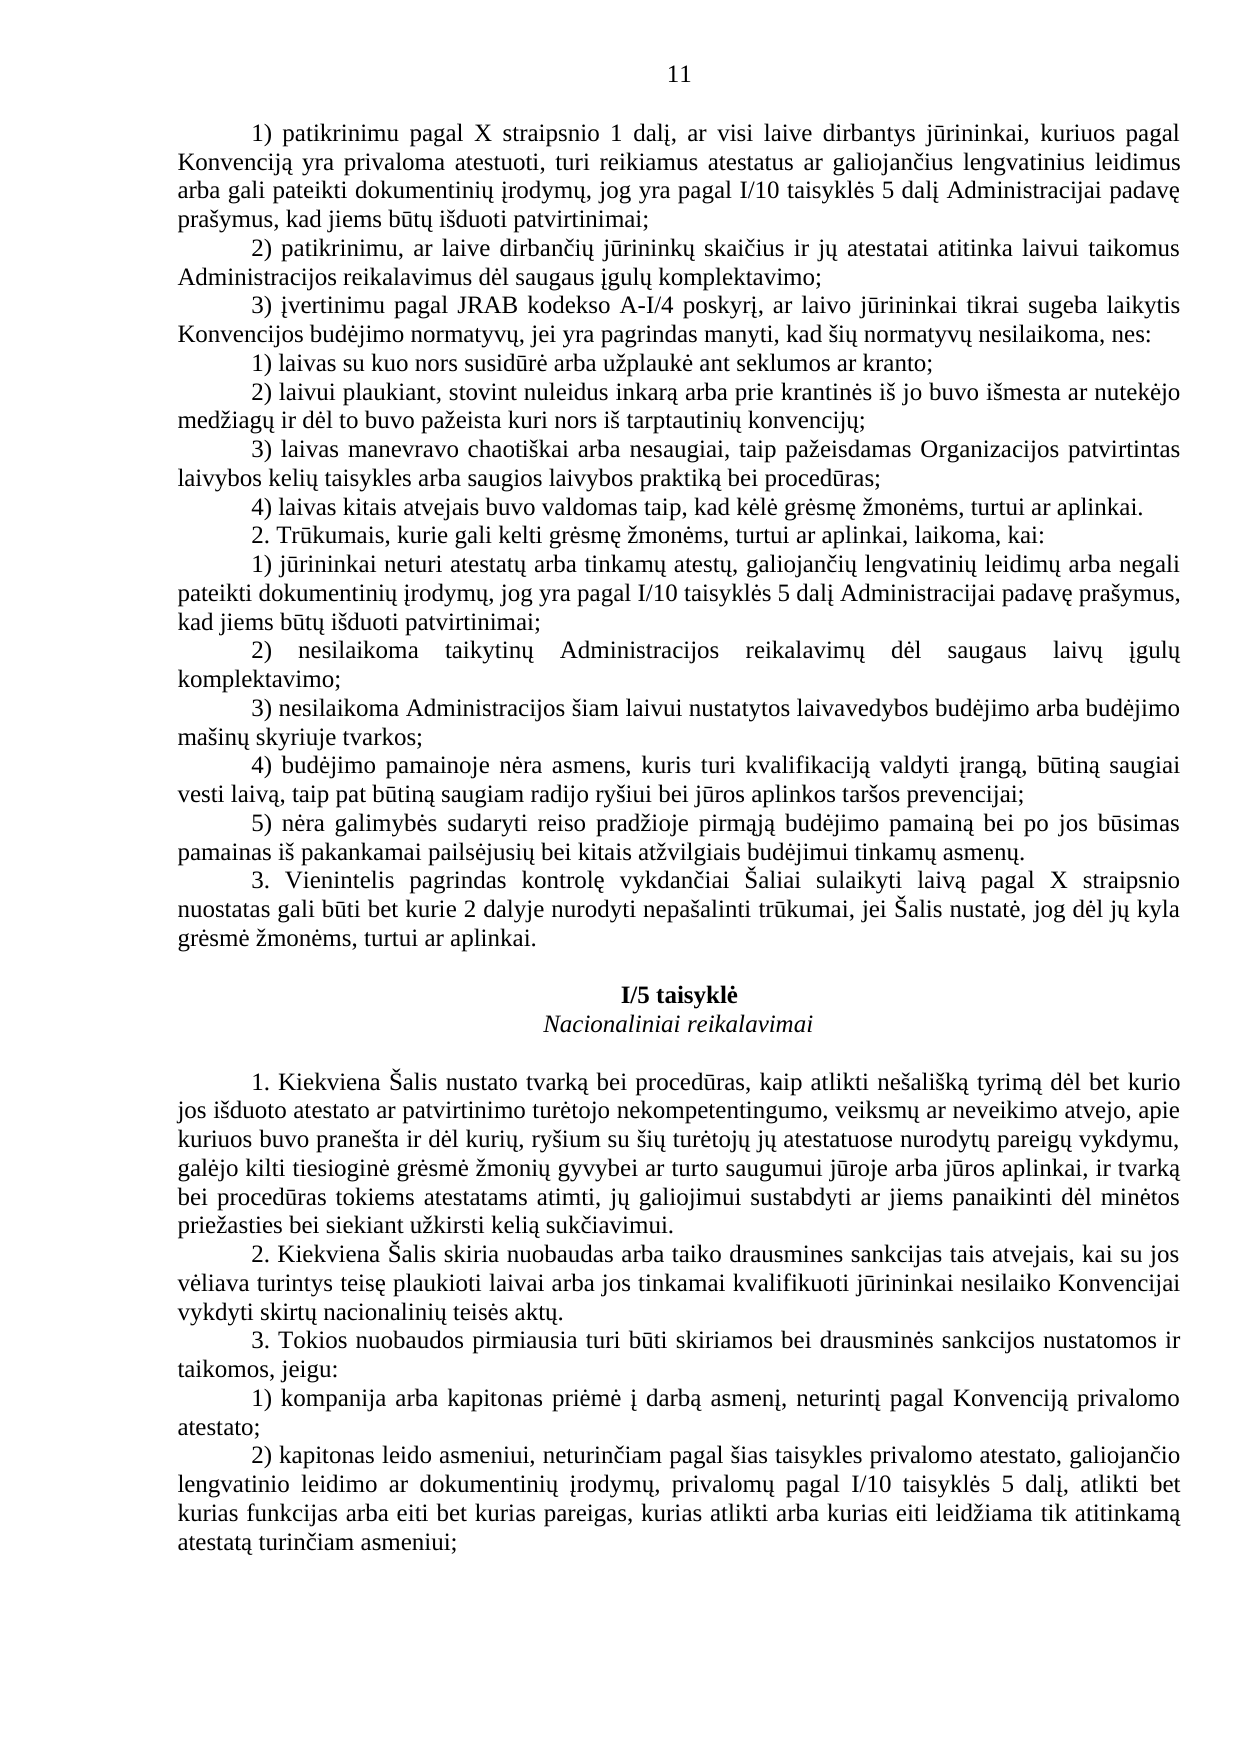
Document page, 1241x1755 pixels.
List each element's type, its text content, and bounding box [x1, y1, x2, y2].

text 3) įvertinimu pagal JRAB kodekso A-I/4 poskyrį, ar laivo jūrininkai tikrai sugeba laikytis Konvencijos budėjimo normatyvų, jei yra pagrindas manyti, kad šių normatyvų nesilaikoma, nes: [177, 291, 1181, 348]
text 4) budėjimo pamainoje nėra asmens, kuris turi kvalifikaciją valdyti įrangą, būtiną saugiai vesti laivą, taip pat būtiną saugiam radijo ryšiui bei jūros aplinkos taršos prevencijai; [177, 751, 1181, 808]
text 2. Trūkumais, kurie gali kelti grėsmę žmonėms, turtui ar aplinkai, laikoma, kai: [177, 521, 1181, 549]
text 1) kompanija arba kapitonas priėmė į darbą asmenį, neturintį pagal Konvenciją privalomo atestato; [177, 1383, 1181, 1441]
text I/5 taisyklė [177, 981, 1181, 1009]
text 3) nesilaikoma Administracijos šiam laivui nustatytos laivavedybos budėjimo arba budėjimo mašinų skyriuje tvarkos; [177, 693, 1181, 751]
text 1) jūrininkai neturi atestatų arba tinkamų atestų, galiojančių lengvatinių leidimų arba negali pateikti dokumentinių įrodymų, jog yra pagal I/10 taisyklės 5 dalį Administracijai padavę prašymus, kad jiems būtų išduoti patvirtinimai; [177, 549, 1181, 636]
text 3. Vienintelis pagrindas kontrolę vykdančiai Šaliai sulaikyti laivą pagal X straipsnio nuostatas gali būti bet kurie 2 dalyje nurodyti nepašalinti trūkumai, jei Šalis nustatė, jog dėl jų kyla grėsmė žmonėms, turtui ar aplinkai. [177, 866, 1181, 952]
text 3. Tokios nuobaudos pirmiausia turi būti skiriamos bei drausminės sankcijos nustatomos ir taikomos, jeigu: [177, 1326, 1181, 1383]
text 2) kapitonas leido asmeniui, neturinčiam pagal šias taisykles privalomo atestato, galiojančio lengvatinio leidimo ar dokumentinių įrodymų, privalomų pagal I/10 taisyklės 5 dalį, atlikti bet kurias funkcijas arba eiti bet kurias pareigas, kurias atlikti arba kurias eiti leidžiama tik atitinkamą atestatą turinčiam asmeniui; [177, 1441, 1181, 1556]
text 2. Kiekviena Šalis skiria nuobaudas arba taiko drausmines sankcijas tais atvejais, kai su jos vėliava turintys teisę plaukioti laivai arba jos tinkamai kvalifikuoti jūrininkai nesilaiko Konvencijai vykdyti skirtų nacionalinių teisės aktų. [177, 1239, 1181, 1326]
text 2) nesilaikoma taikytinų Administracijos reikalavimų dėl saugaus laivų įgulų komplektavimo; [177, 636, 1181, 693]
text 1) patikrinimu pagal X straipsnio 1 dalį, ar visi laive dirbantys jūrininkai, kuriuos pagal Konvenciją yra privaloma atestuoti, turi reikiamus atestatus ar galiojančius lengvatinius leidimus arba gali pateikti dokumentinių įrodymų, jog yra pagal I/10 taisyklės 5 dalį Administracijai padavę prašymus, kad jiems būtų išduoti patvirtinimai; [177, 118, 1181, 233]
text 2) patikrinimu, ar laive dirbančių jūrininkų skaičius ir jų atestatai atitinka laivui taikomus Administracijos reikalavimus dėl saugaus įgulų komplektavimo; [177, 233, 1181, 291]
text 1. Kiekviena Šalis nustato tvarką bei procedūras, kaip atlikti nešališką tyrimą dėl bet kurio jos išduoto atestato ar patvirtinimo turėtojo nekompetentingumo, veiksmų ar neveikimo atvejo, apie kuriuos buvo pranešta ir dėl kurių, ryšium su šių turėtojų jų atestatuose nurodytų pareigų vykdymu, galėjo kilti tiesioginė grėsmė žmonių gyvybei ar turto saugumui jūroje arba jūros aplinkai, ir tvarką bei procedūras tokiems atestatams atimti, jų galiojimui sustabdyti ar jiems panaikinti dėl minėtos priežasties bei siekiant užkirsti kelią sukčiavimui. [177, 1067, 1181, 1239]
text 2) laivui plaukiant, stovint nuleidus inkarą arba prie krantinės iš jo buvo išmesta ar nutekėjo medžiagų ir dėl to buvo pažeista kuri nors iš tarptautinių konvencijų; [177, 377, 1181, 434]
text 1) laivas su kuo nors susidūrė arba užplaukė ant seklumos ar kranto; [177, 348, 1181, 377]
text 4) laivas kitais atvejais buvo valdomas taip, kad kėlė grėsmę žmonėms, turtui ar aplinkai. [177, 492, 1181, 521]
text Nacionaliniai reikalavimai [177, 1009, 1181, 1038]
text 5) nėra galimybės sudaryti reiso pradžioje pirmąją budėjimo pamainą bei po jos būsimas pamainas iš pakankamai pailsėjusių bei kitais atžvilgiais budėjimui tinkamų asmenų. [177, 808, 1181, 866]
text 3) laivas manevravo chaotiškai arba nesaugiai, taip pažeisdamas Organizacijos patvirtintas laivybos kelių taisykles arba saugios laivybos praktiką bei procedūras; [177, 434, 1181, 492]
